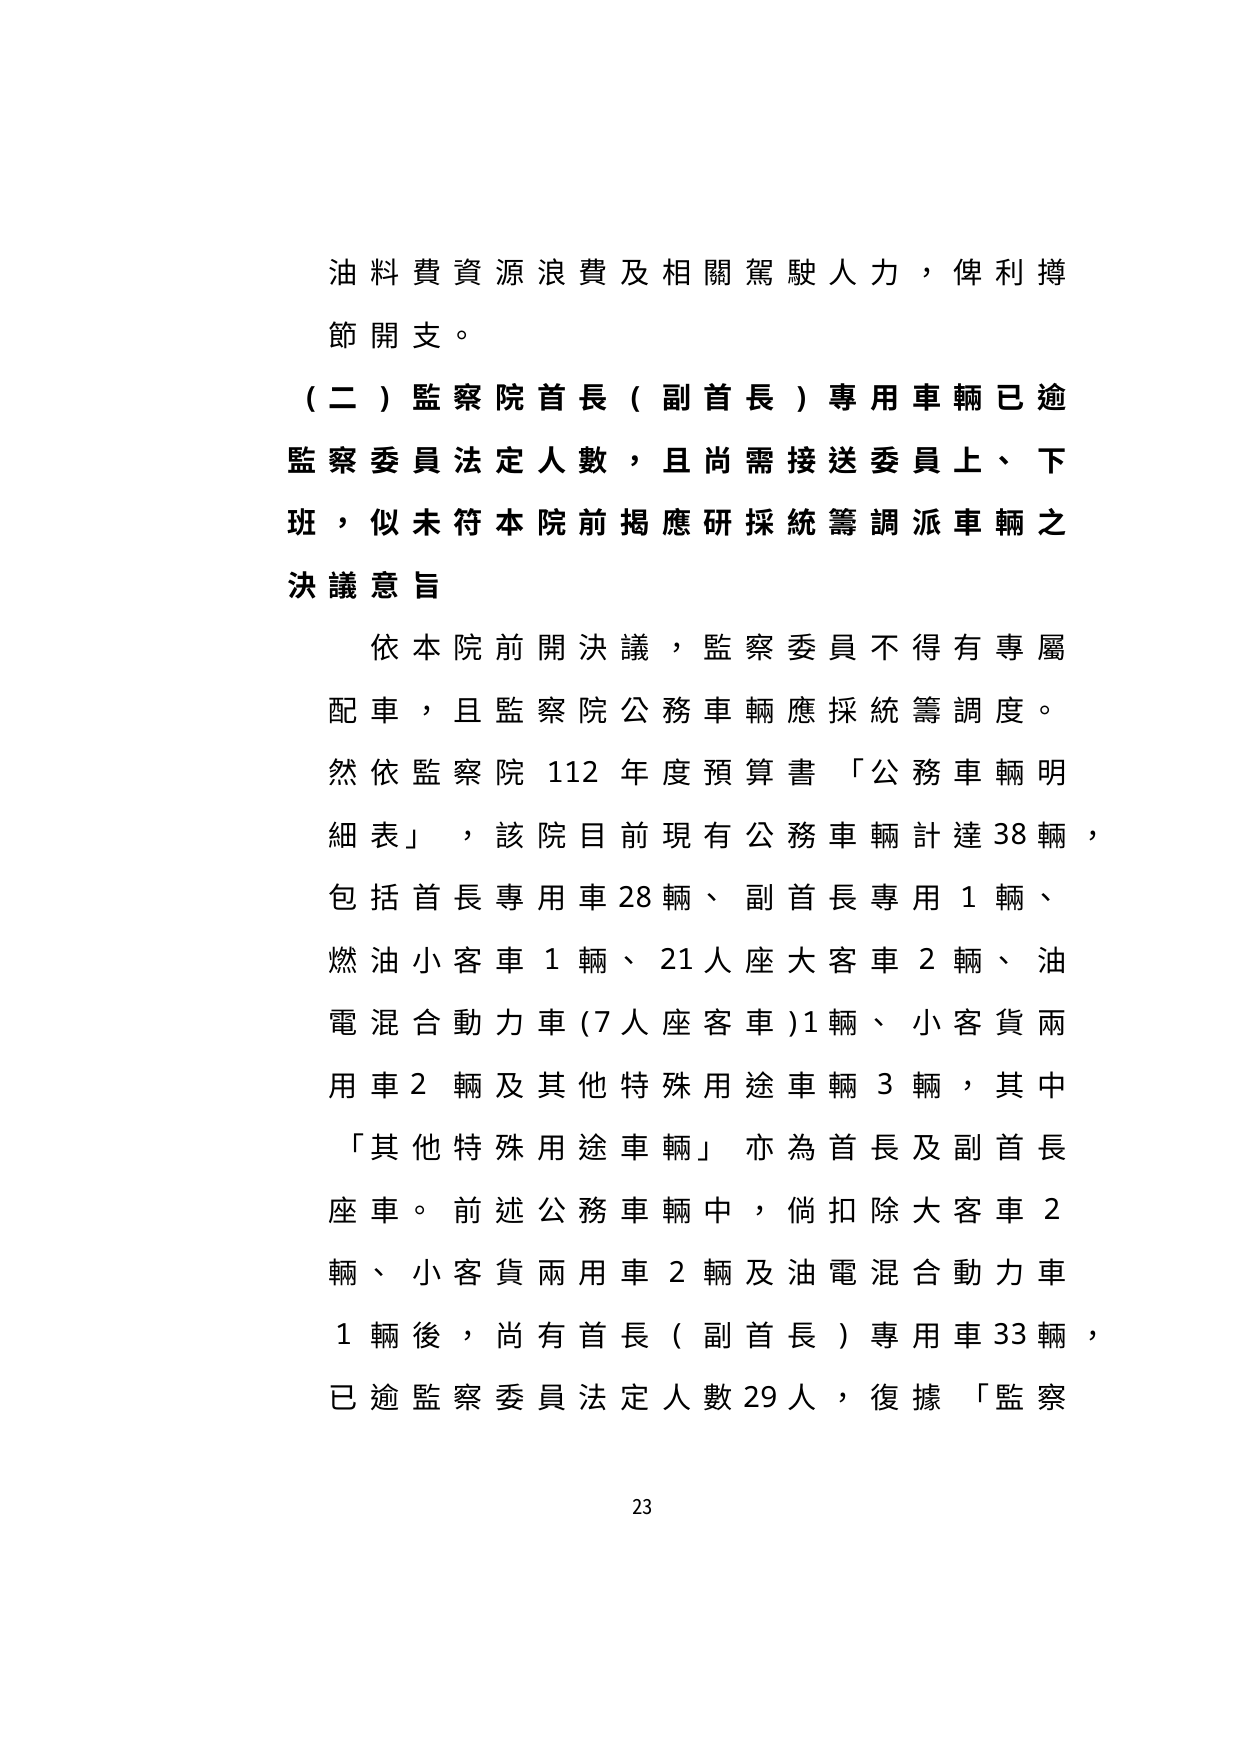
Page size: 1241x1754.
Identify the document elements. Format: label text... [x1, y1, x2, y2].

text (二)監察院首長(副首長)專用車輛已逾監察委員法定人數，且尚需接送委員上、下班，似未符本院前揭應研採統籌調派車輛之決議意旨 [248, 354, 1072, 604]
text 依本院前開決議，監察委員不得有專屬配車，且監察院公務車輛應採統籌調度。然依監察院112年度預算書「公務車輛明細表」，該院目前現有公務車輛計達38輛，包括首長專用車28輛、副首長專用1輛、燃油小客車1輛、21人座大客車2輛、油電混合動力車(7人座客車)1輛、小客貨兩用車2 輛及其他特殊用途車輛3輛，其中「其他特殊用途車輛」亦為首長及副首長座車。前述公務車輛中，倘扣除大客車2輛、小客貨兩用車2輛及油電混合動力車1輛後，尚有首長(副首長)專用車33輛，已逾監察委員法定人數29人，復據「監察院監察委員使用車輛規定」第3點規定，該院公務車輛用途除提供公務使用外，尚需接送監察委員上、下班，致需依該院目前現有公務車輛數(38輛)及監察委員在職人數配置足額駕駛人力(截至111年8月底駕駛人數32人)，造成相關車輛購置及人事費等經費需求居高不下，與本院決議恐未盡相符。 [286, 604, 1072, 1417]
text 油料費資源浪費及相關駕駛人力，俾利撙節開支。 [286, 229, 1072, 354]
